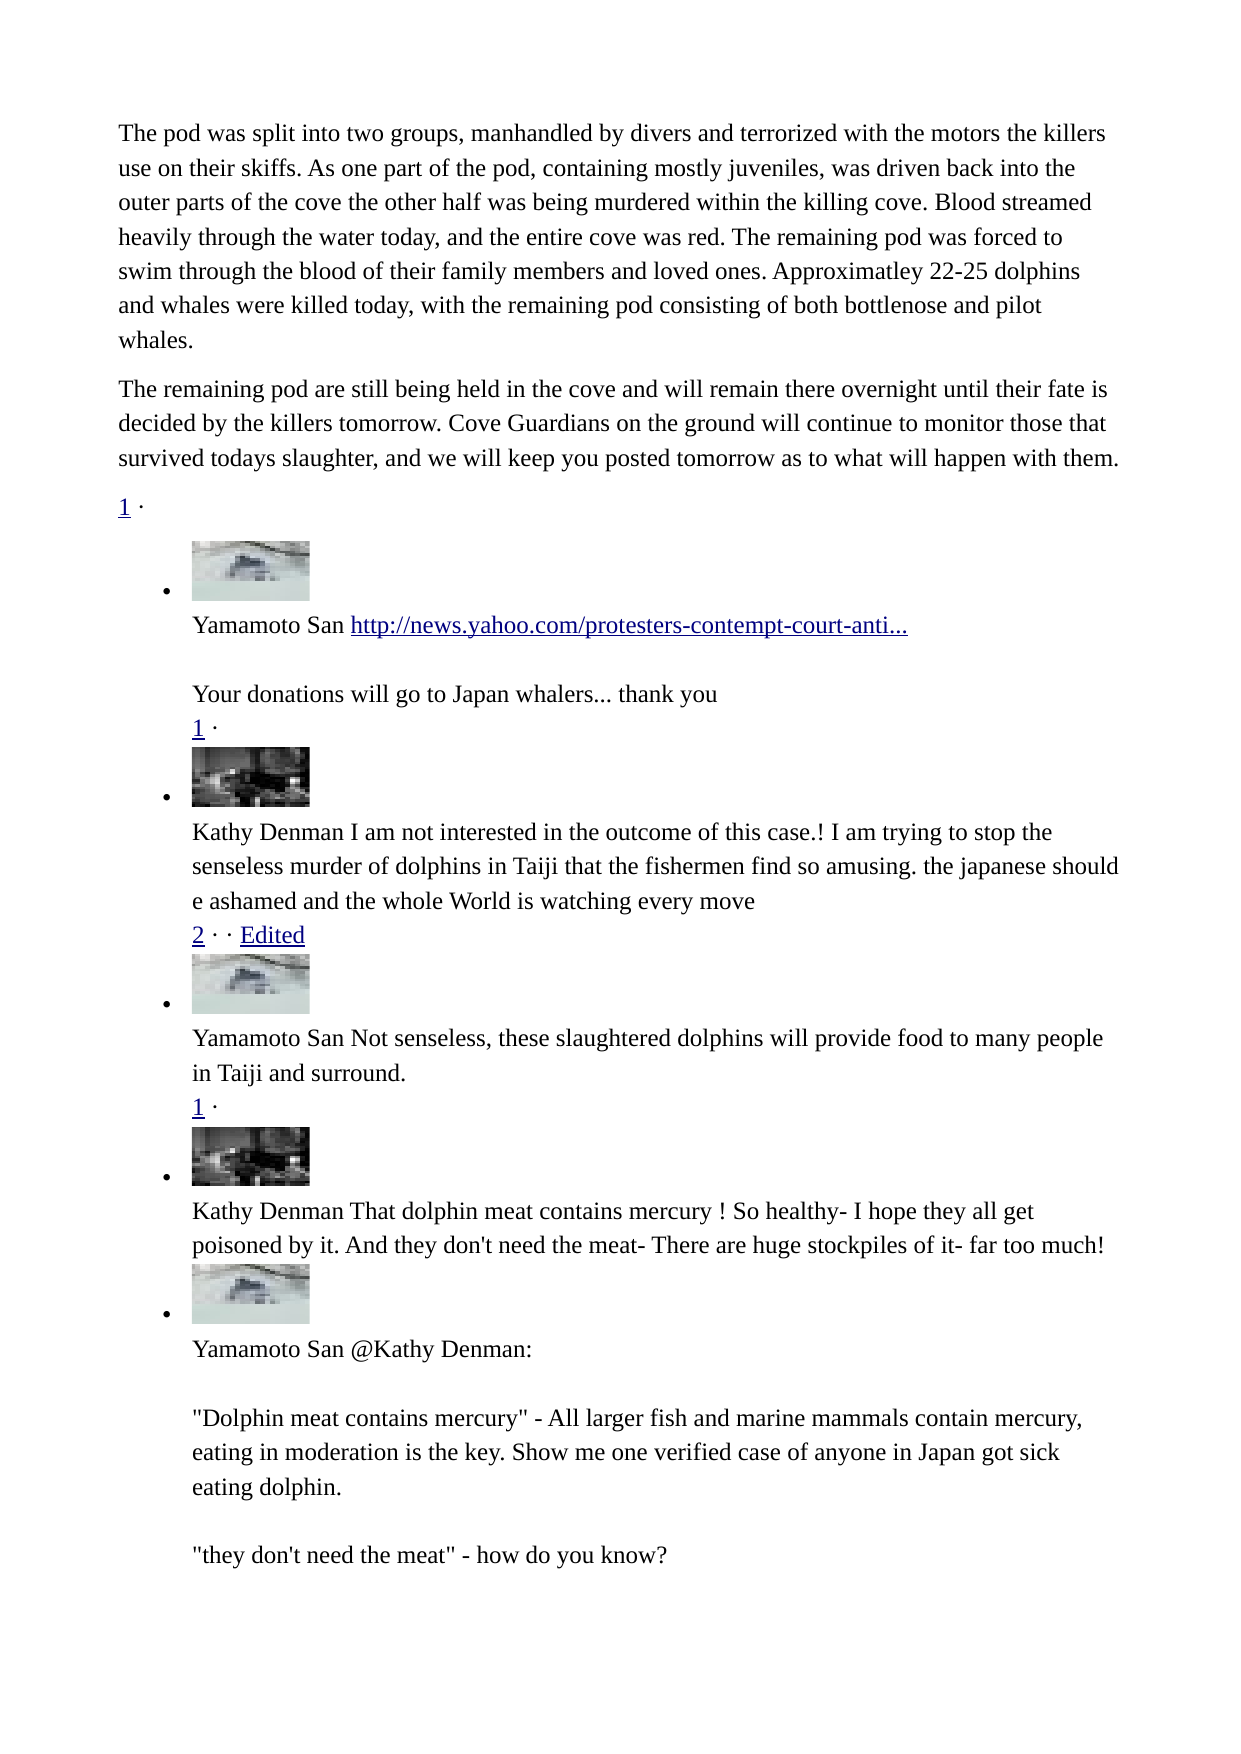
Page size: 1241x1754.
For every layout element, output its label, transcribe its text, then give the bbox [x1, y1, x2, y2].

list Kathy Denman That dolphin meat contains mercury ! So healthy- I hope they all get poisoned by it. And they don't need the meat- There are huge stockpiles of it- far too much! [162, 1196, 1122, 1259]
text The pod was split into two groups, manhandled by divers and terrorized with the motors the killers use on their skiffs. As one part of the pod, containing mostly juveniles, was driven back into the outer parts of the cove the other half was being murdered within the killing cove. Blood streamed heavily through the water today, and the entire cove was red. The remaining pod was forced to swim through the blood of their family members and loved ones. Approximatley 22-25 dolphins and whales were killed today, with the remaining pod consisting of both bottlenose and pilot whales. [118, 118, 1122, 354]
list 1 · [162, 1092, 1122, 1121]
list Yamamoto San @Kathy Denman: "Dolphin meat contains mercury" - All larger fish and marine mammals contain mercury, eating in moderation is the key. Show me one verified case of anyone in Japan got sick eating dolphin. "they don't need the meat" - how do you know? [162, 1334, 1122, 1604]
picture [191, 1127, 310, 1186]
picture [191, 954, 310, 1014]
text The remaining pod are still being held in the cove and will remain there overnight until their fate is decided by the killers tomorrow. Cove Guardians on the ground will continue to monitor those that survived todays slaughter, and we will keep you posted tomorrow as to what will happen with them. [118, 374, 1122, 472]
list Yamamoto San Not senseless, these slaughtered dolphins will provide food to many people in Taiji and surround. [162, 1023, 1122, 1087]
picture [191, 1264, 310, 1324]
text 1 · [118, 492, 1122, 521]
list 2 · · Edited [162, 920, 1122, 949]
picture [191, 541, 310, 601]
list 1 · [162, 713, 1122, 742]
list Yamamoto San http://news.yahoo.com/protesters-contempt-court-anti... Your donations will go to Japan whalers... thank you [162, 610, 1122, 708]
picture [191, 747, 310, 807]
list Kathy Denman I am not interested in the outcome of this case.! I am trying to stop the senseless murder of dolphins in Taiji that the fishermen find so amusing. the japanese should e ashamed and the whole World is watching every move [162, 817, 1122, 914]
